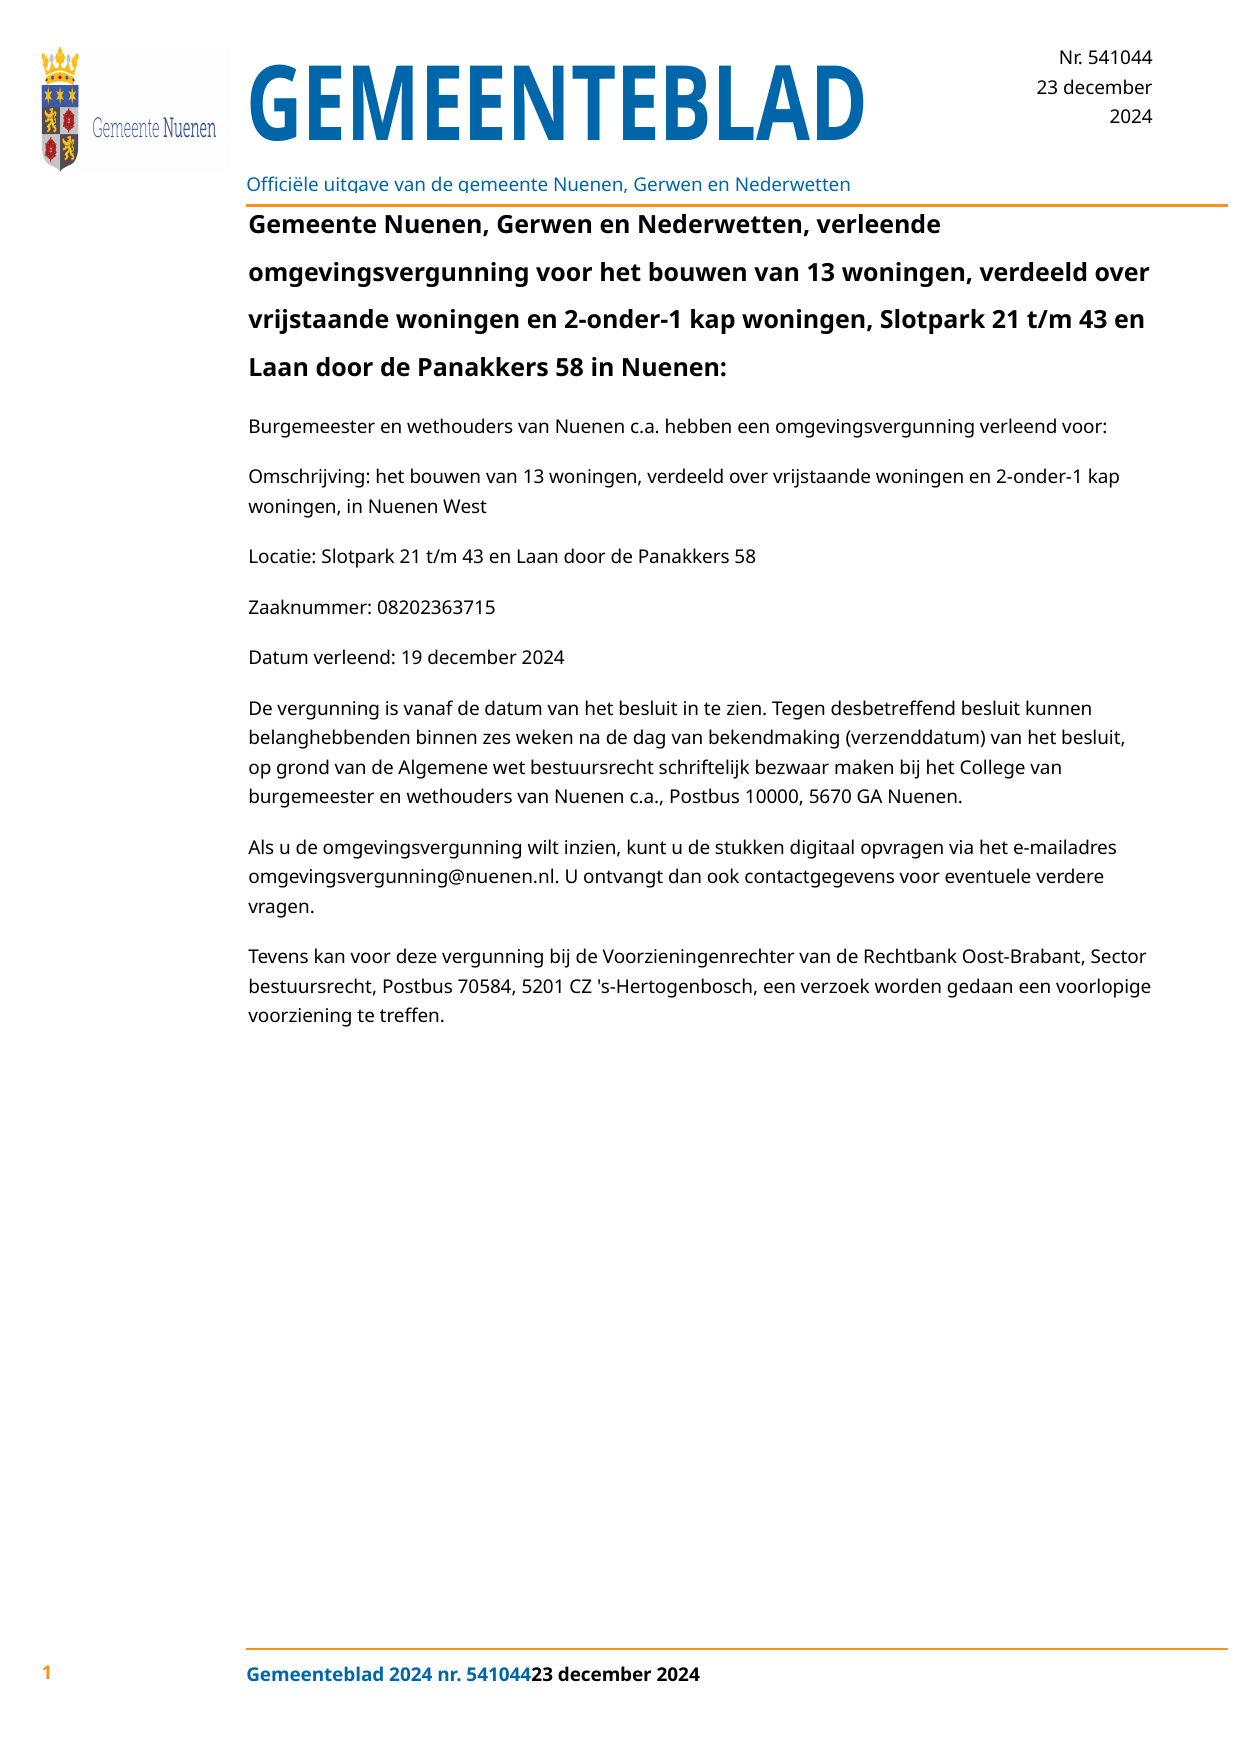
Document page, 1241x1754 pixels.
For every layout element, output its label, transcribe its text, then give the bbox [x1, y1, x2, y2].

text Als u de omgevingsvergunning wilt inzien, kunt u de stukken digitaal opvragen via het e-mailadres omgevingsvergunning@nuenen.nl. U ontvangt dan ook contactgegevens voor eventuele verdere vragen. [248, 834, 1152, 919]
text Zaaknummer: 08202363715 [248, 594, 1152, 620]
text Datum verleend: 19 december 2024 [248, 644, 1152, 670]
picture [41, 47, 231, 172]
text Locatie: Slotpark 21 t/m 43 en Laan door de Panakkers 58 [248, 543, 1152, 569]
text Omschrijving: het bouwen van 13 woningen, verdeeld over vrijstaande woningen en 2-onder-1 kap woningen, in Nuenen West [248, 463, 1152, 519]
text Gemeente Nuenen, Gerwen en Nederwetten, verleende omgevingsvergunning voor het bouwen van 13 woningen, verdeeld over vrijstaande woningen en 2-onder-1 kap woningen, Slotpark 21 t/m 43 en Laan door de Panakkers 58 in Nuenen: [248, 207, 1152, 384]
text De vergunning is vanaf de datum van het besluit in te zien. Tegen desbetreffend besluit kunnen belanghebbenden binnen zes weken na de dag van bekendmaking (verzenddatum) van het besluit, op grond van de Algemene wet bestuursrecht schriftelijk bezwaar maken bij het College van burgemeester en wethouders van Nuenen c.a., Postbus 10000, 5670 GA Nuenen. [248, 695, 1152, 809]
text Burgemeester en wethouders van Nuenen c.a. hebben een omgevingsvergunning verleend voor: [248, 413, 1152, 439]
text Tevens kan voor deze vergunning bij de Voorzieningenrechter van de Rechtbank Oost-Brabant, Sector bestuursrecht, Postbus 70584, 5201 CZ 's-Hertogenbosch, een verzoek worden gedaan een voorlopige voorziening te treffen. [248, 943, 1152, 1028]
